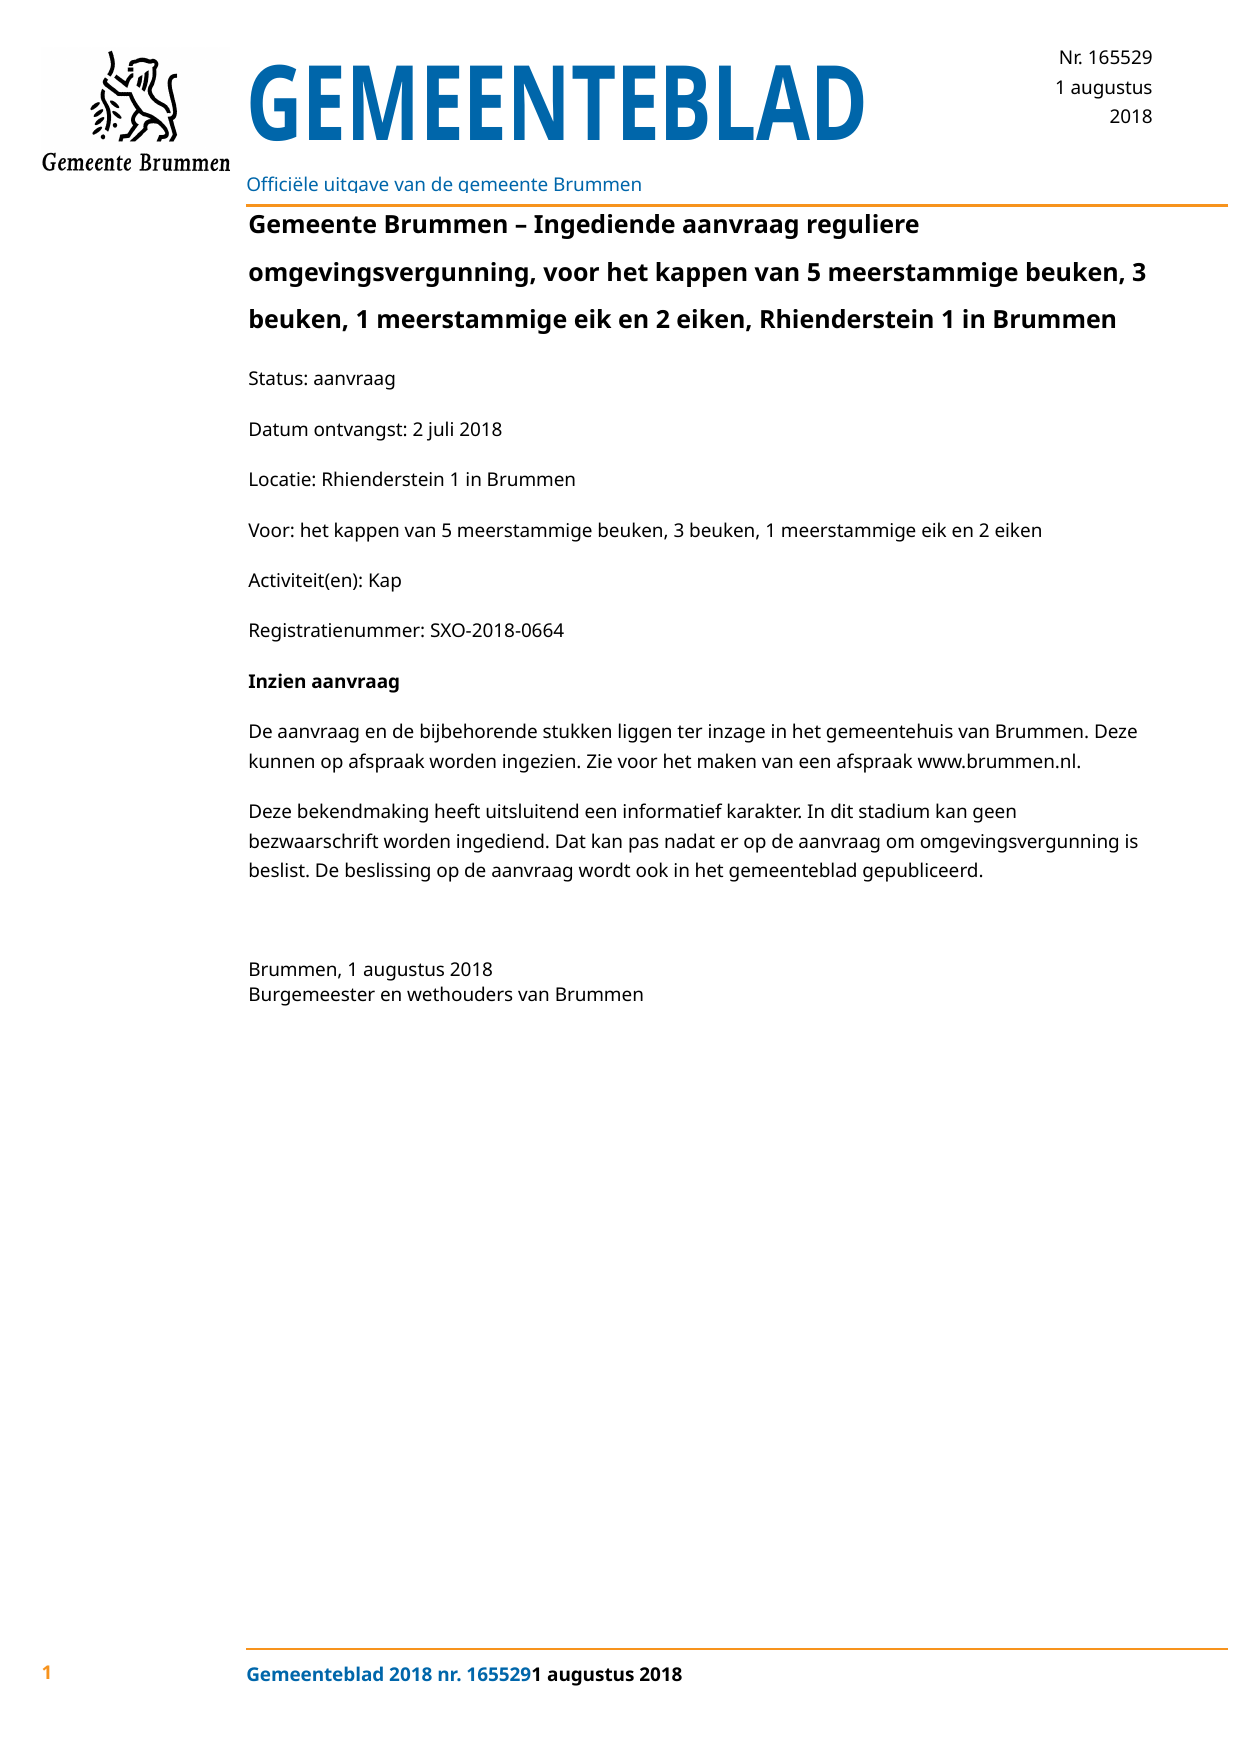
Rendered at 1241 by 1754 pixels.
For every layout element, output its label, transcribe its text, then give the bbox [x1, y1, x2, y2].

text Gemeente Brummen – Ingediende aanvraag reguliere omgevingsvergunning, voor het kappen van 5 meerstammige beuken, 3 beuken, 1 meerstammige eik en 2 eiken, Rhienderstein 1 in Brummen [248, 207, 1152, 336]
text Registratienummer: SXO-2018-0664 [248, 618, 1152, 643]
text Voor: het kappen van 5 meerstammige beuken, 3 beuken, 1 meerstammige eik en 2 eiken [248, 517, 1152, 542]
text Deze bekendmaking heeft uitsluitend een informatief karakter. In dit stadium kan geen bezwaarschrift worden ingediend. Dat kan pas nadat er op de aanvraag om omgevingsvergunning is beslist. De beslissing op de aanvraag wordt ook in het gemeenteblad gepubliceerd. [248, 798, 1152, 883]
text Status: aanvraag [248, 366, 1152, 391]
text Activiteit(en): Kap [248, 567, 1152, 593]
text De aanvraag en de bijbehorende stukken liggen ter inzage in het gemeentehuis van Brummen. Deze kunnen op afspraak worden ingezien. Zie voor het maken van een afspraak www.brummen.nl. [248, 718, 1152, 774]
picture [41, 47, 231, 172]
text Datum ontvangst: 2 juli 2018 [248, 416, 1152, 442]
text Locatie: Rhienderstein 1 in Brummen [248, 466, 1152, 492]
text Burgemeester en wethouders van Brummen [248, 982, 1152, 1007]
text Inzien aanvraag [248, 668, 1152, 694]
text Brummen, 1 augustus 2018 [248, 956, 1152, 982]
